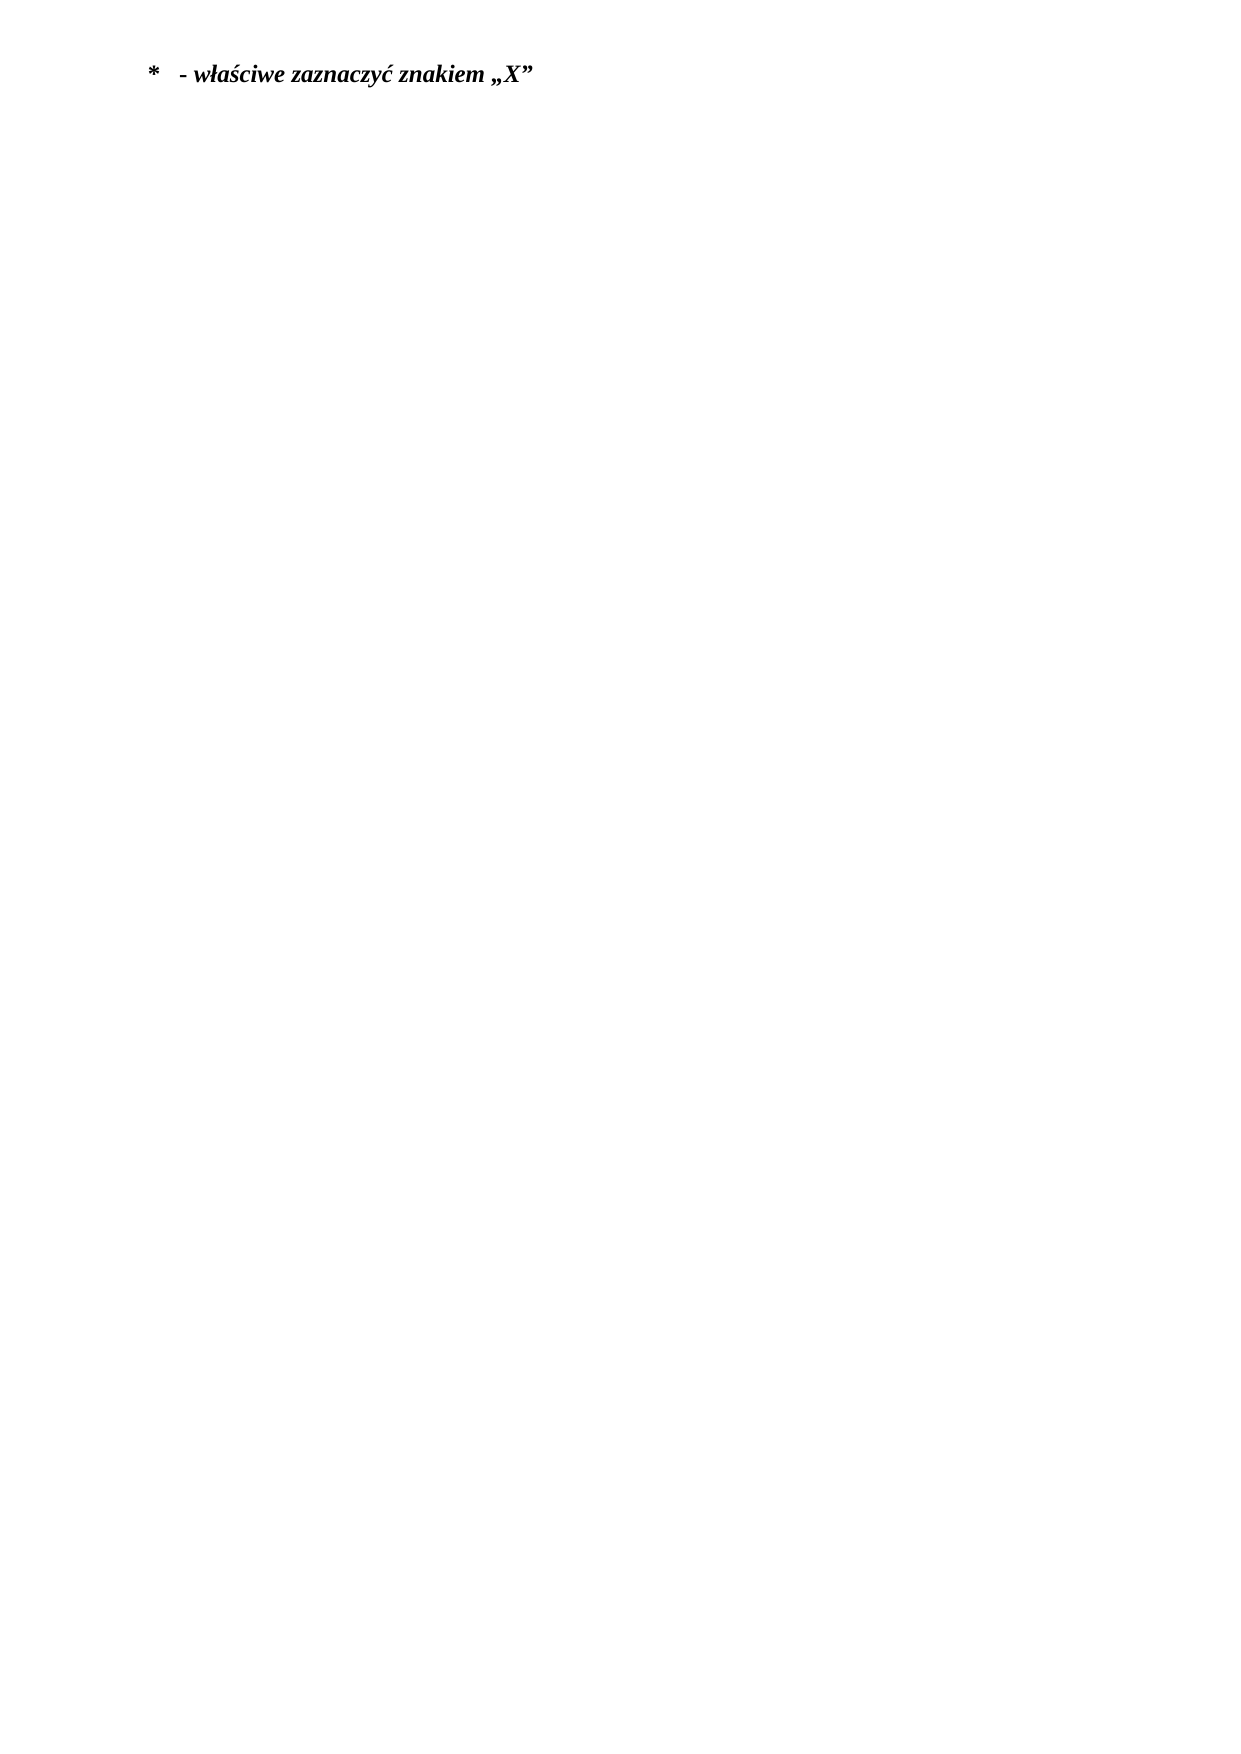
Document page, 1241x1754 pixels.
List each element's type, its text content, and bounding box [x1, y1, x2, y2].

text * - właściwe zaznaczyć znakiem „X” [148, 59, 1092, 88]
